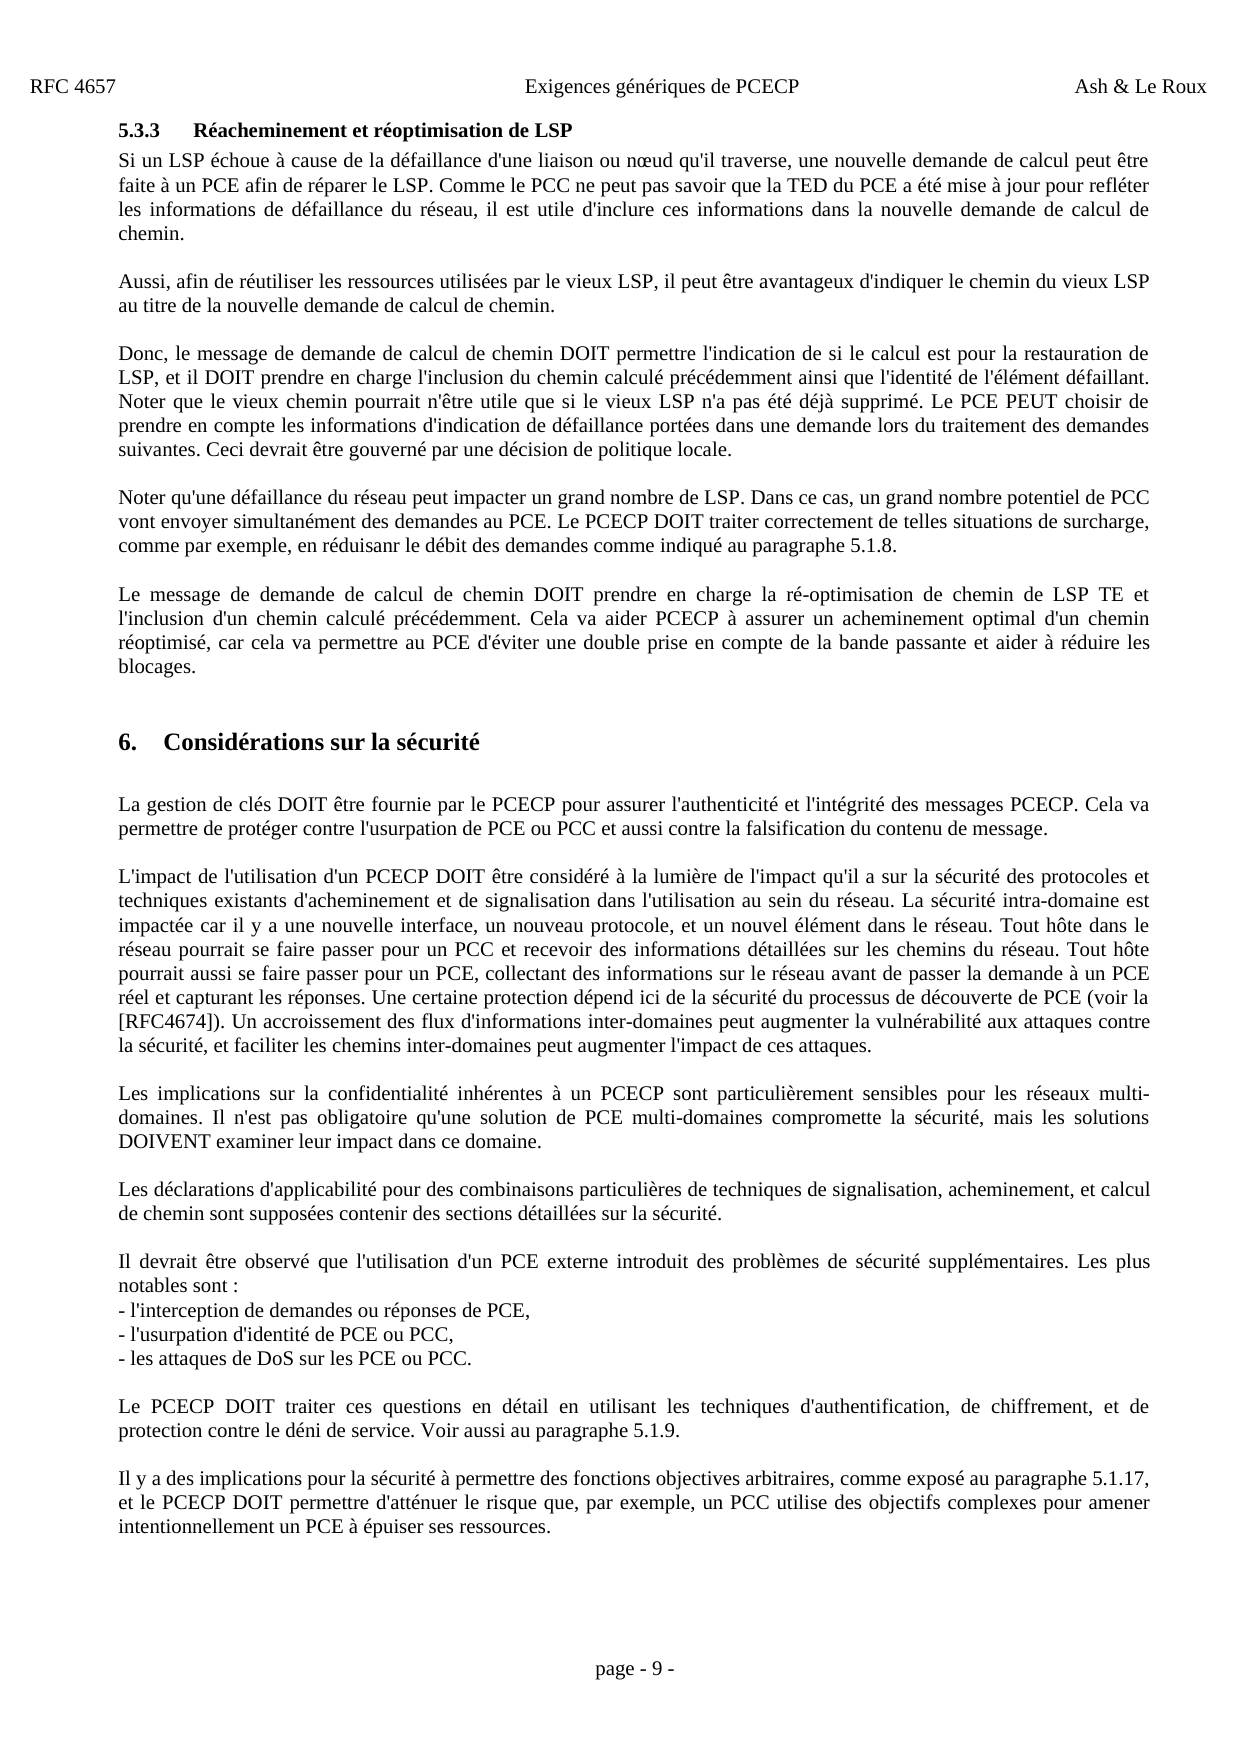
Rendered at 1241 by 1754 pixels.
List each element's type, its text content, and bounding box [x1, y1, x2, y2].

text Les déclarations d'applicabilité pour des combinaisons particulières de techniques de signalisation, acheminement, et calcul de chemin sont supposées contenir des sections détaillées sur la sécurité. [118, 1177, 1152, 1225]
text Il y a des implications pour la sécurité à permettre des fonctions objectives arbitraires, comme exposé au paragraphe 5.1.17, et le PCECP DOIT permettre d'atténuer le risque que, par exemple, un PCC utilise des objectifs complexes pour amener intentionnellement un PCE à épuiser ses ressources. [118, 1466, 1152, 1538]
text Aussi, afin de réutiliser les ressources utilisées par le vieux LSP, il peut être avantageux d'indiquer le chemin du vieux LSP au titre de la nouvelle demande de calcul de chemin. [118, 269, 1152, 317]
text Le message de demande de calcul de chemin DOIT prendre en charge la ré-optimisation de chemin de LSP TE et l'inclusion d'un chemin calculé précédemment. Cela va aider PCECP à assurer un acheminement optimal d'un chemin réoptimisé, car cela va permettre au PCE d'éviter une double prise en compte de la bande passante et aider à réduire les blocages. [118, 582, 1152, 678]
text Noter qu'une défaillance du réseau peut impacter un grand nombre de LSP. Dans ce cas, un grand nombre potentiel de PCC vont envoyer simultanément des demandes au PCE. Le PCECP DOIT traiter correctement de telles situations de surcharge, comme par exemple, en réduisanr le débit des demandes comme indiqué au paragraphe 5.1.8. [118, 485, 1152, 557]
text Si un LSP échoue à cause de la défaillance d'une liaison ou nœud qu'il traverse, une nouvelle demande de calcul peut être faite à un PCE afin de réparer le LSP. Comme le PCC ne peut pas savoir que la TED du PCE a été mise à jour pour refléter les informations de défaillance du réseau, il est utile d'inclure ces informations dans la nouvelle demande de calcul de chemin. [118, 148, 1152, 245]
subtitle 6. Considérations sur la sécurité [118, 727, 1152, 756]
text Donc, le message de demande de calcul de chemin DOIT permettre l'indication de si le calcul est pour la restauration de LSP, et il DOIT prendre en charge l'inclusion du chemin calculé précédemment ainsi que l'identité de l'élément défaillant. Noter que le vieux chemin pourrait n'être utile que si le vieux LSP n'a pas été déjà supprimé. Le PCE PEUT choisir de prendre en compte les informations d'indication de défaillance portées dans une demande lors du traitement des demandes suivantes. Ceci devrait être gouverné par une décision de politique locale. [118, 341, 1152, 461]
text - l'usurpation d'identité de PCE ou PCC, [118, 1322, 1152, 1346]
text L'impact de l'utilisation d'un PCECP DOIT être considéré à la lumière de l'impact qu'il a sur la sécurité des protocoles et techniques existants d'acheminement et de signalisation dans l'utilisation au sein du réseau. La sécurité intra-domaine est impactée car il y a une nouvelle interface, un nouveau protocole, et un nouvel élément dans le réseau. Tout hôte dans le réseau pourrait se faire passer pour un PCC et recevoir des informations détaillées sur les chemins du réseau. Tout hôte pourrait aussi se faire passer pour un PCE, collectant des informations sur le réseau avant de passer la demande à un PCE réel et capturant les réponses. Une certaine protection dépend ici de la sécurité du processus de découverte de PCE (voir la [RFC4674]). Un accroissement des flux d'informations inter-domaines peut augmenter la vulnérabilité aux attaques contre la sécurité, et faciliter les chemins inter-domaines peut augmenter l'impact de ces attaques. [118, 864, 1152, 1057]
text La gestion de clés DOIT être fournie par le PCECP pour assurer l'authenticité et l'intégrité des messages PCECP. Cela va permettre de protéger contre l'usurpation de PCE ou PCC et aussi contre la falsification du contenu de message. [118, 792, 1152, 840]
subtitle 5.3.3 Réacheminement et réoptimisation de LSP [118, 118, 1152, 142]
text - l'interception de demandes ou réponses de PCE, [118, 1297, 1152, 1322]
text Les implications sur la confidentialité inhérentes à un PCECP sont particulièrement sensibles pour les réseaux multi-domaines. Il n'est pas obligatoire qu'une solution de PCE multi-domaines compromette la sécurité, mais les solutions DOIVENT examiner leur impact dans ce domaine. [118, 1081, 1152, 1153]
text Il devrait être observé que l'utilisation d'un PCE externe introduit des problèmes de sécurité supplémentaires. Les plus notables sont : [118, 1249, 1152, 1297]
text Le PCECP DOIT traiter ces questions en détail en utilisant les techniques d'authentification, de chiffrement, et de protection contre le déni de service. Voir aussi au paragraphe 5.1.9. [118, 1394, 1152, 1442]
text - les attaques de DoS sur les PCE ou PCC. [118, 1346, 1152, 1370]
